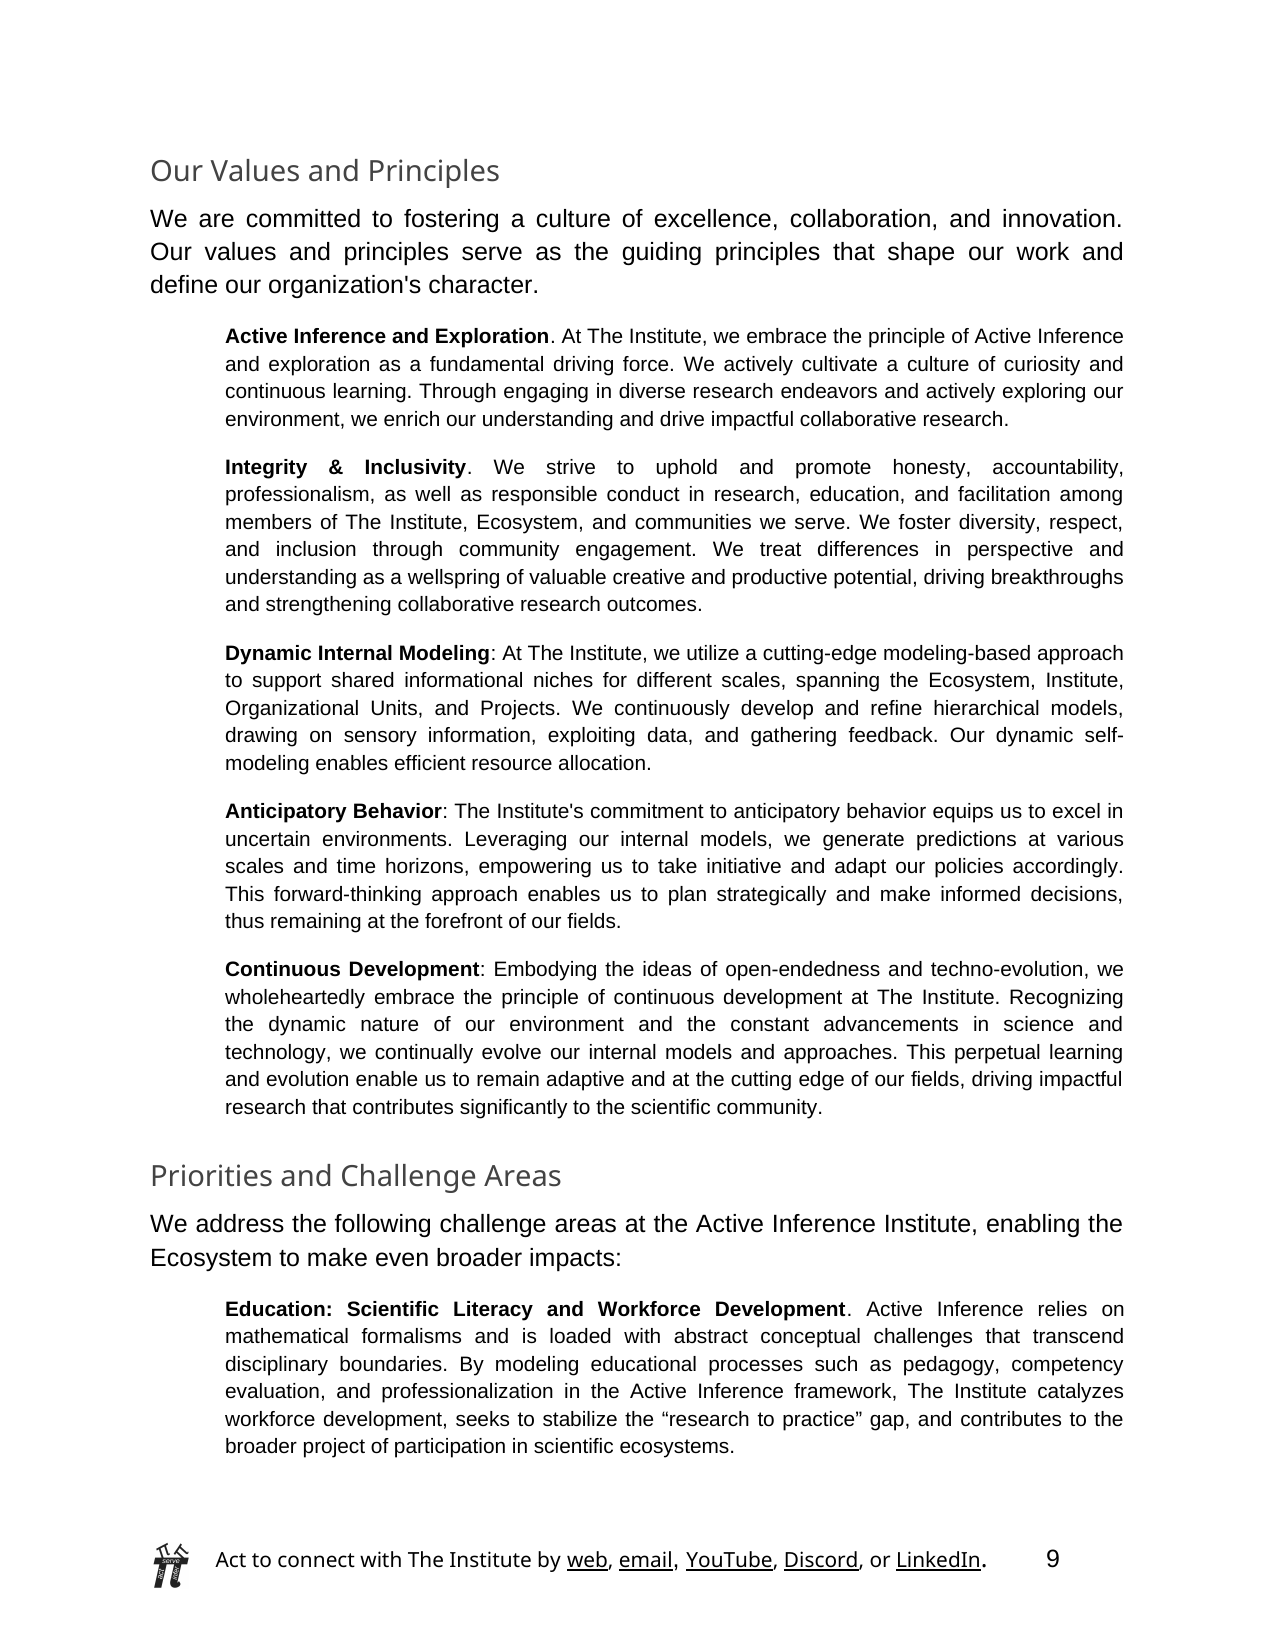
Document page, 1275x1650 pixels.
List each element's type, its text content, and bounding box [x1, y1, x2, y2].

text Active Inference and Exploration. At The Institute, we embrace the principle of Active Inference and exploration as a fundamental driving force. We actively cultivate a culture of curiosity and continuous learning. Through engaging in diverse research endeavors and actively exploring our environment, we enrich our understanding and drive impactful collaborative research. [225, 324, 1125, 430]
text Dynamic Internal Modeling: At The Institute, we utilize a cutting-edge modeling-based approach to support shared informational niches for different scales, spanning the Ecosystem, Institute, Organizational Units, and Projects. We continuously develop and refine hierarchical models, drawing on sensory information, exploiting data, and gathering feedback. Our dynamic self-modeling enables efficient resource allocation. [225, 641, 1125, 774]
subtitle Our Values and Principles [150, 150, 1125, 190]
text Continuous Development: Embodying the ideas of open-endedness and techno-evolution, we wholeheartedly embrace the principle of continuous development at The Institute. Recognizing the dynamic nature of our environment and the constant advancements in science and technology, we continually evolve our internal models and approaches. This perpetual learning and evolution enable us to remain adaptive and at the cutting edge of our fields, driving impactful research that contributes significantly to the scientific community. [225, 957, 1125, 1119]
text Education: Scientific Literacy and Workforce Development. Active Inference relies on mathematical formalisms and is loaded with abstract conceptual challenges that transcend disciplinary boundaries. By modeling educational processes such as pedagogy, competency evaluation, and professionalization in the Active Inference framework, The Institute catalyzes workforce development, seeks to stabilize the “research to practice” gap, and contributes to the broader project of participation in scientific ecosystems. [225, 1296, 1125, 1458]
text Anticipatory Behavior: The Institute's commitment to anticipatory behavior equips us to excel in uncertain environments. Leveraging our internal models, we generate predictions at various scales and time horizons, empowering us to take initiative and adapt our policies accordingly. This forward-thinking approach enables us to plan strategically and make informed decisions, thus remaining at the forefront of our fields. [225, 799, 1125, 933]
text Integrity & Inclusivity. We strive to uphold and promote honesty, accountability, professionalism, as well as responsible conduct in research, education, and facilitation among members of The Institute, Ecosystem, and communities we serve. We foster diversity, respect, and inclusion through community engagement. We treat differences in perspective and understanding as a wellspring of valuable creative and productive potential, driving breakthroughs and strengthening collaborative research outcomes. [225, 455, 1125, 616]
subtitle Priorities and Challenge Areas [150, 1156, 1125, 1195]
text We are committed to fostering a culture of excellence, collaboration, and innovation. Our values and principles serve as the guiding principles that shape our work and define our organization's character. [150, 204, 1125, 299]
picture [150, 1542, 189, 1589]
text We address the following challenge areas at the Active Inference Institute, enabling the Ecosystem to make even broader impacts: [150, 1209, 1125, 1271]
